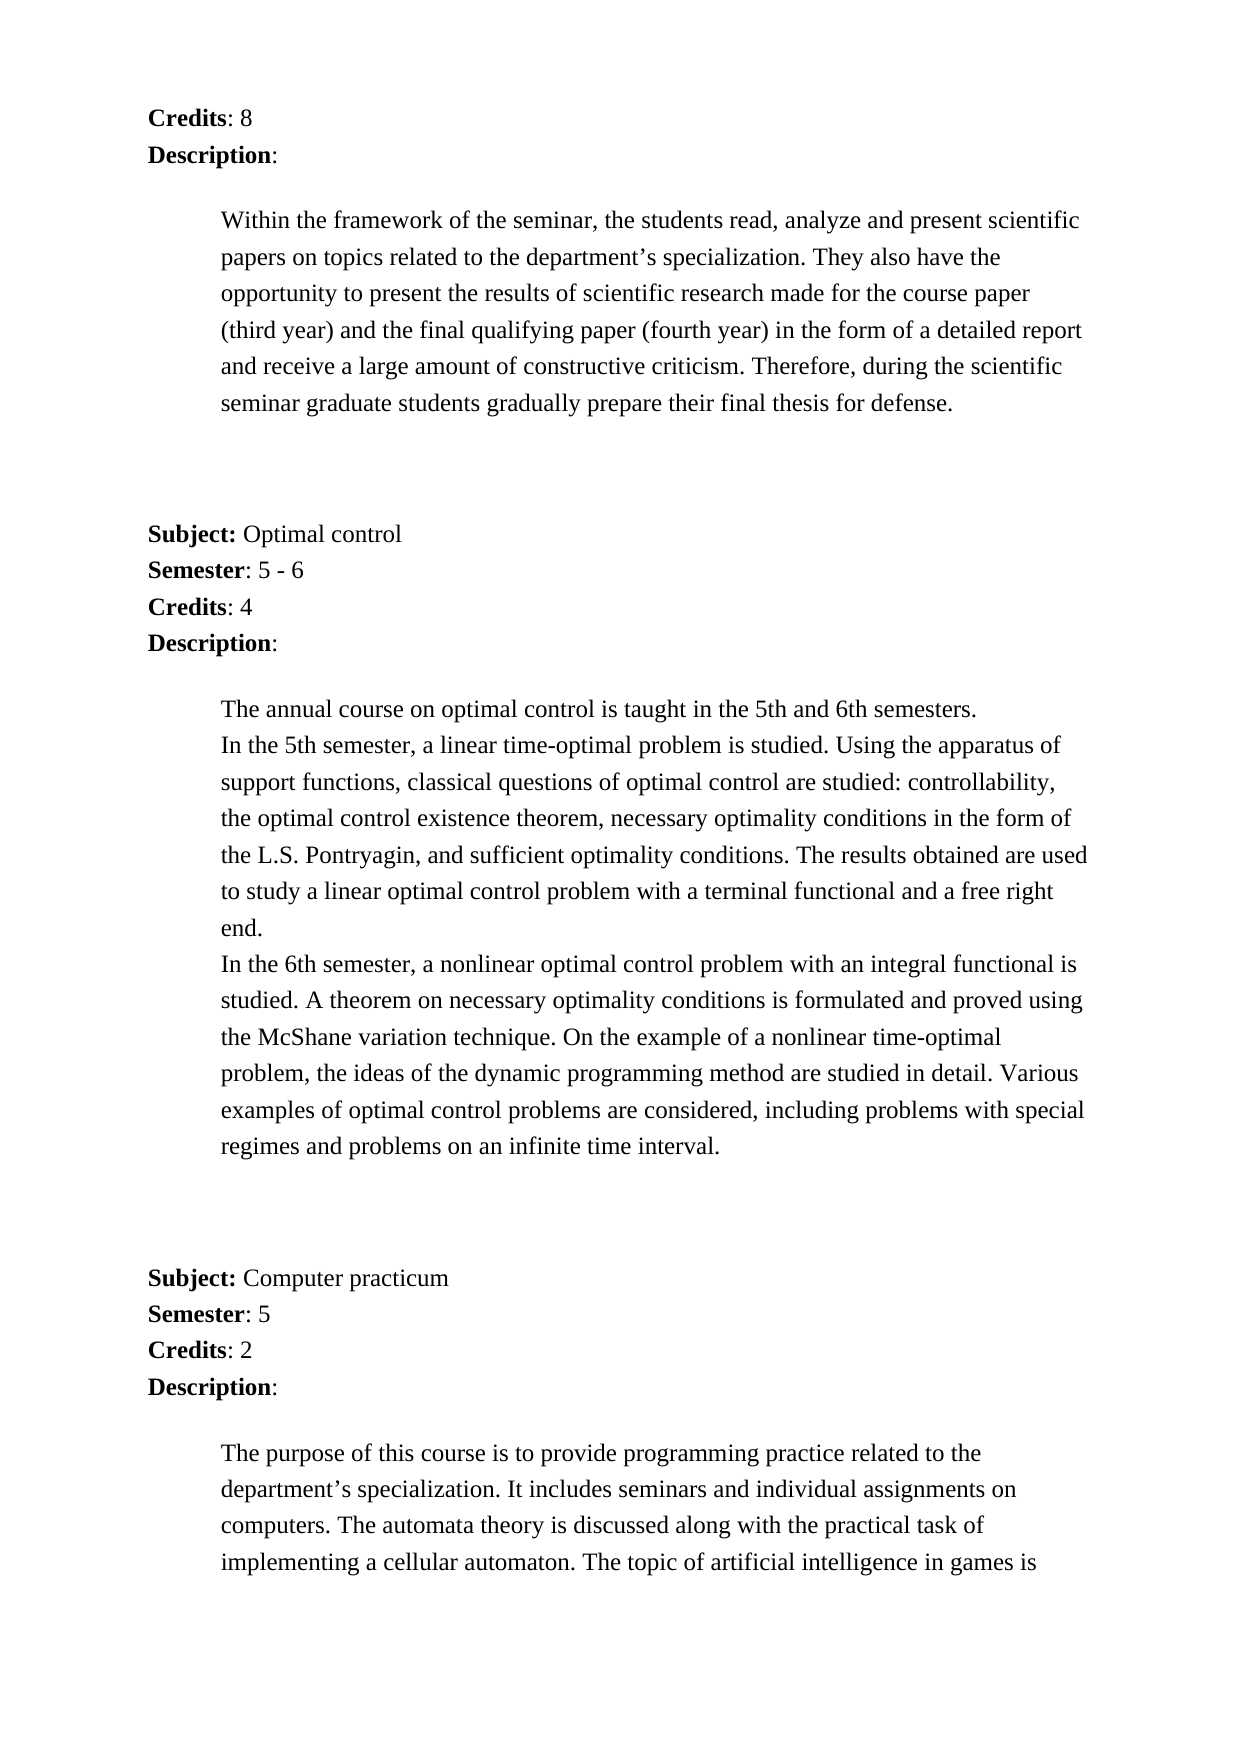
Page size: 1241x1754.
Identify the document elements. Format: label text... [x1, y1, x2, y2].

text The annual course on optimal control is taught in the 5th and 6th semesters. In the 5th semester, a linear time-optimal problem is studied. Using the apparatus of support functions, classical questions of optimal control are studied: controllability, the optimal control existence theorem, necessary optimality conditions in the form of the L.S. Pontryagin, and sufficient optimality conditions. The results obtained are used to study a linear optimal control problem with a terminal functional and a free right end. In the 6th semester, a nonlinear optimal control problem with an integral functional is studied. A theorem on necessary optimality conditions is formulated and proved using the McShane variation technique. On the example of a nonlinear time-optimal problem, the ideas of the dynamic programming method are studied in detail. Various examples of optimal control problems are considered, including problems with special regimes and problems on an infinite time interval. [221, 694, 1091, 1160]
text Subject: Optimal control Semester: 5 - 6 Credits: 4 Description: [148, 519, 1091, 657]
text Subject: Computer practicum Semester: 5 Credits: 2 Description: [148, 1263, 1091, 1401]
text Credits: 8 Description: [148, 103, 1091, 168]
text Within the framework of the seminar, the students read, analyze and present scientific papers on topics related to the department’s specialization. They also have the opportunity to present the results of scientific research made for the course paper (third year) and the final qualifying paper (fourth year) in the form of a detailed report and receive a large amount of constructive criticism. Therefore, during the scientific seminar graduate students gradually prepare their final thesis for defense. [221, 205, 1091, 416]
text The purpose of this course is to provide programming practice related to the department’s specialization. It includes seminars and individual assignments on computers. The automata theory is discussed along with the practical task of implementing a cellular automaton. The topic of artificial intelligence in games is [221, 1438, 1091, 1576]
